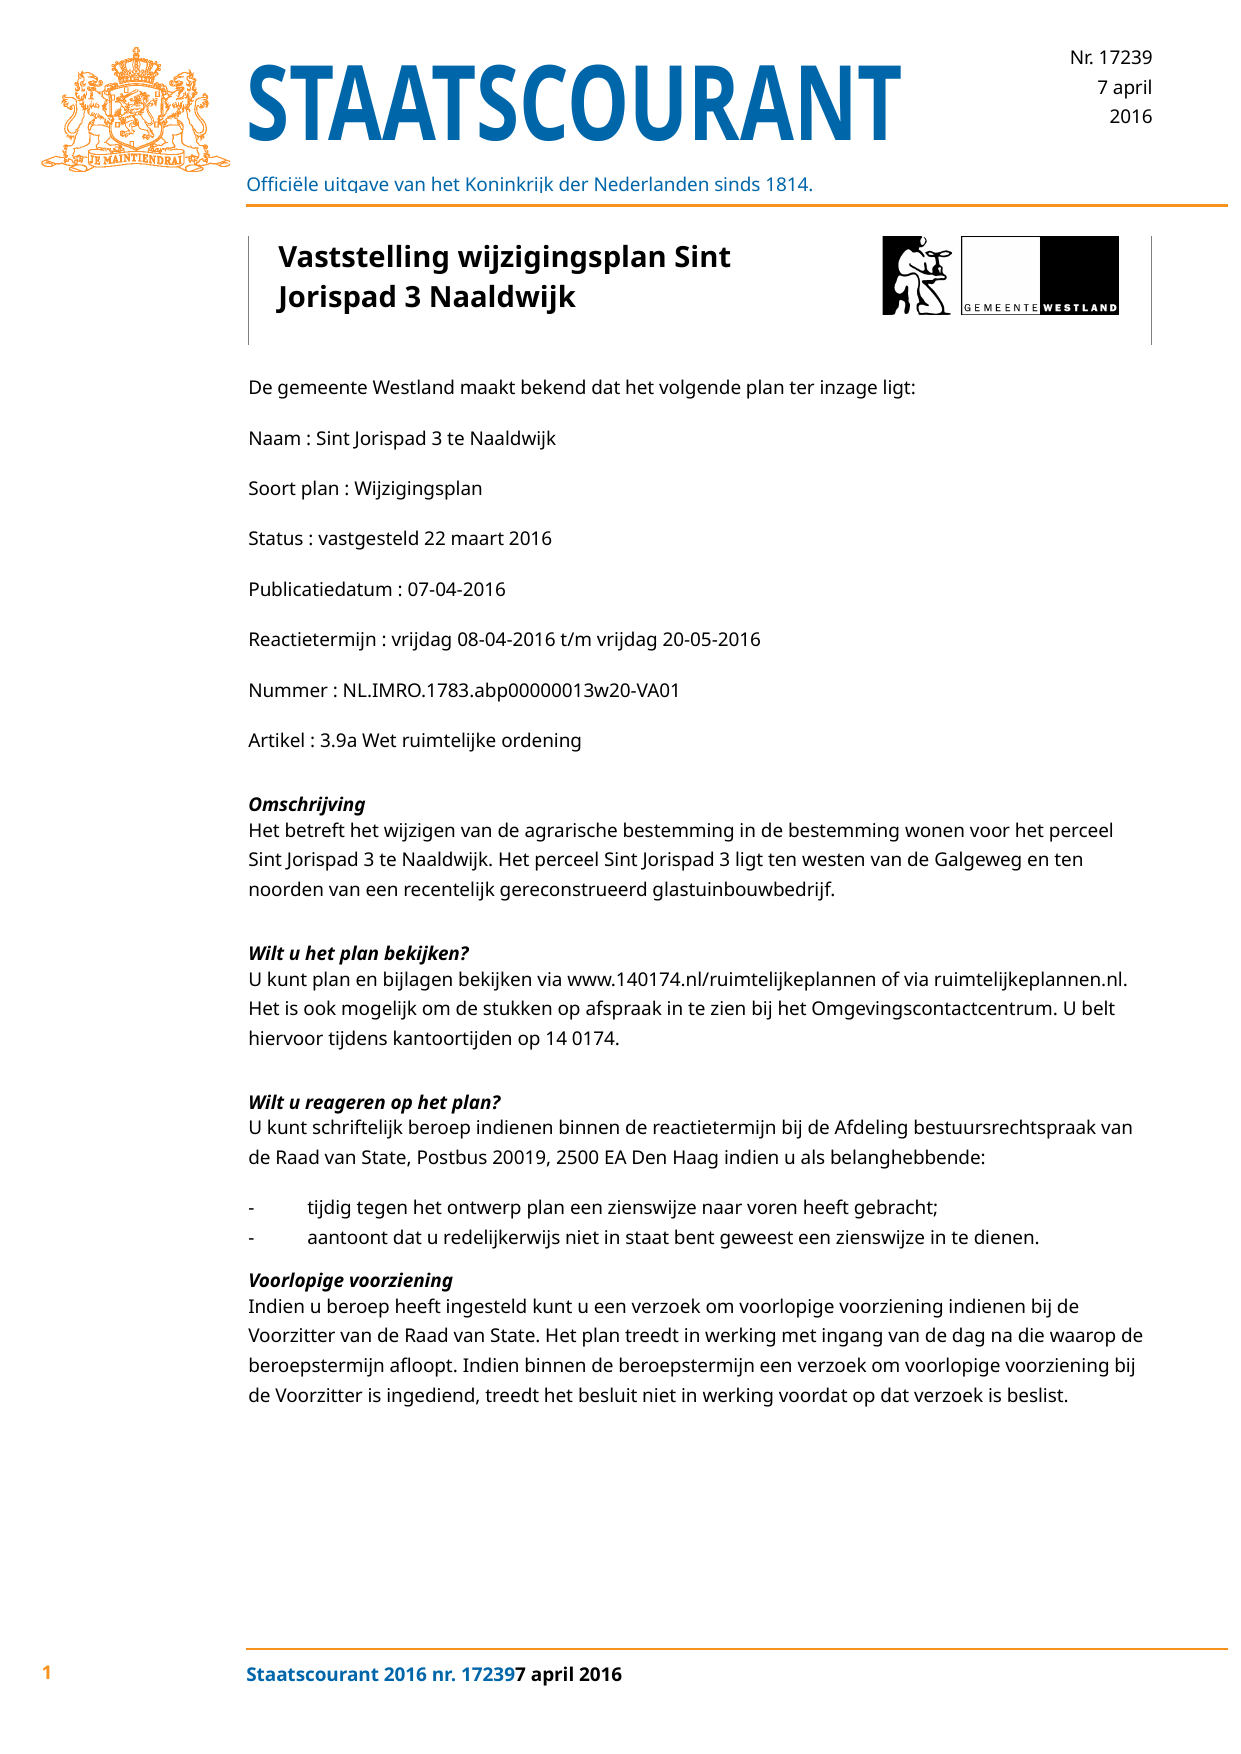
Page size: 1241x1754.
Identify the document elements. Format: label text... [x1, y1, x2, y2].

picture [41, 47, 231, 172]
text Publicatiedatum : 07-04-2016 [248, 576, 1152, 602]
text Status : vastgesteld 22 maart 2016 [248, 526, 1152, 551]
text Reactietermijn : vrijdag 08-04-2016 t/m vrijdag 20-05-2016 [248, 626, 1152, 652]
text Nummer : NL.IMRO.1783.abp00000013w20-VA01 [248, 677, 1152, 702]
text U kunt plan en bijlagen bekijken via www.140174.nl/ruimtelijkeplannen of via ruimtelijkeplannen.nl. Het is ook mogelijk om de stukken op afspraak in te zien bij het Omgevingscontactcentrum. U belt hiervoor tijdens kantoortijden op 14 0174. [248, 966, 1152, 1051]
text Wilt u het plan bekijken? [248, 940, 1152, 966]
list aantoont dat u redelijkerwijs niet in staat bent geweest een zienswijze in te dienen. [248, 1224, 1152, 1250]
text Naam : Sint Jorispad 3 te Naaldwijk [248, 425, 1152, 450]
text Indien u beroep heeft ingesteld kunt u een verzoek om voorlopige voorziening indienen bij de Voorzitter van de Raad van State. Het plan treedt in werking met ingang van de dag na die waarop de beroepstermijn afloopt. Indien binnen de beroepstermijn een verzoek om voorlopige voorziening bij de Voorzitter is ingediend, treedt het besluit niet in werking voordat op dat verzoek is beslist. [248, 1293, 1152, 1407]
table_header Vaststelling wijzigingsplan Sint Jorispad 3 Naaldwijk [249, 236, 850, 345]
list tijdig tegen het ontwerp plan een zienswijze naar voren heeft gebracht; [248, 1194, 1152, 1220]
text Het betreft het wijzigen van de agrarische bestemming in de bestemming wonen voor het perceel Sint Jorispad 3 te Naaldwijk. Het perceel Sint Jorispad 3 ligt ten westen van de Galgeweg en ten noorden van een recentelijk gereconstrueerd glastuinbouwbedrijf. [248, 817, 1152, 902]
text U kunt schriftelijk beroep indienen binnen de reactietermijn bij de Afdeling bestuursrechtspraak van de Raad van State, Postbus 20019, 2500 EA Den Haag indien u als belanghebbende: [248, 1114, 1152, 1170]
text Wilt u reageren op het plan? [248, 1089, 1152, 1114]
table_header [850, 236, 1151, 345]
text De gemeente Westland maakt bekend dat het volgende plan ter inzage ligt: [248, 374, 1152, 400]
text Soort plan : Wijzigingsplan [248, 475, 1152, 501]
text Artikel : 3.9a Wet ruimtelijke ordening [248, 727, 1152, 753]
text Voorlopige voorziening [248, 1267, 1152, 1293]
text Omschrijving [248, 791, 1152, 817]
picture [882, 236, 1119, 315]
